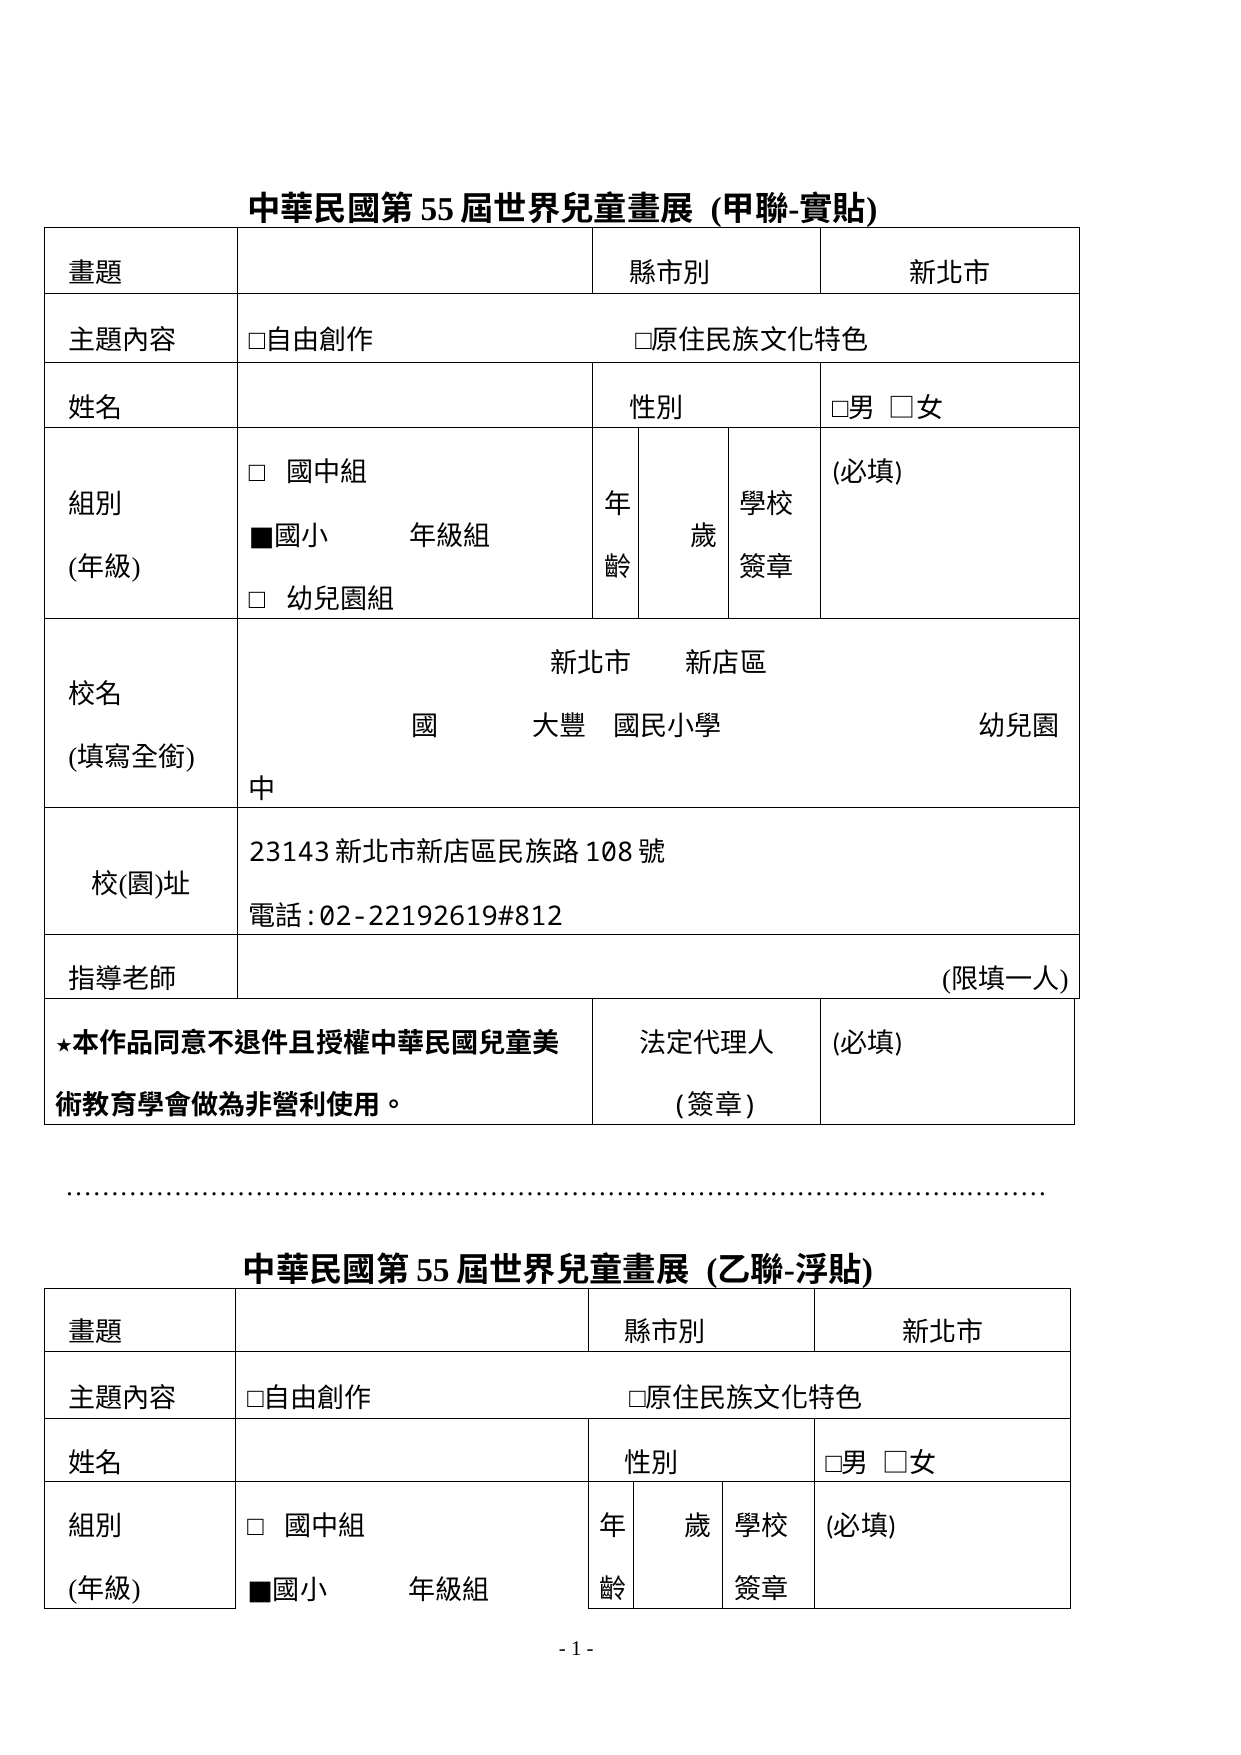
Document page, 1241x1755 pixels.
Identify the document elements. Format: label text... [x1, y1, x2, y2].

table_cell 新北市 [815, 1289, 1070, 1351]
table_cell 國中組 [238, 428, 592, 491]
table_cell 電話:02-22192619#812 [238, 871, 1079, 934]
table_cell 學校簽章 [729, 428, 820, 618]
table_cell □原住民族文化特色 [424, 294, 1079, 362]
table_cell 幼兒園 [821, 681, 1079, 807]
table_cell □自由創作 [236, 1352, 420, 1418]
table_cell 歲 [639, 428, 728, 618]
table_header 中華民國第55屆世界兒童畫展 (甲聯-實貼) [44, 127, 1079, 227]
table_cell ★本作品同意不退件且授權中華民國兒童美術教育學會做為非營利使用。 [45, 999, 592, 1124]
table_cell 23143新北市新店區民族路108號 [238, 808, 1079, 871]
table_cell □自由創作 [238, 294, 423, 362]
table_cell ■國小 年級組 [236, 1545, 588, 1608]
table_cell 新北市 [821, 228, 1079, 292]
table_cell 年齡 [593, 428, 638, 618]
table_cell 姓名 [45, 363, 237, 427]
text ……………………………………………………………………………………….……… [65, 1144, 1137, 1206]
table_cell □男 □女 [821, 363, 1079, 427]
table_cell 縣市別 [589, 1289, 814, 1351]
table_cell 性別 [593, 363, 820, 427]
table_cell 主題內容 [45, 294, 237, 362]
table_cell (必填) [821, 428, 1079, 618]
table_cell 姓名 [45, 1419, 235, 1481]
table_cell (必填) [815, 1482, 1070, 1608]
table_cell 法定代理人 (簽章) [593, 999, 820, 1124]
table_cell 學校簽章 [723, 1482, 814, 1608]
table_cell □男 □女 [815, 1419, 1070, 1481]
table_cell 校(園)址 [45, 808, 237, 934]
table_cell (限填一人) [238, 935, 1079, 998]
table_cell 主題內容 [45, 1352, 235, 1418]
table_cell [236, 1419, 588, 1481]
table_cell [238, 228, 592, 292]
table_cell 幼兒園組 [238, 554, 592, 618]
table_cell [238, 363, 592, 427]
table_cell 性別 [589, 1419, 814, 1481]
table_cell 縣市別 [593, 228, 820, 292]
table_cell 組別 (年級) [45, 1482, 235, 1608]
table_cell 畫題 [45, 228, 237, 292]
table_cell 歲 [634, 1482, 722, 1608]
table_cell 指導老師 [45, 935, 237, 998]
table_cell ■國小 年級組 [238, 491, 592, 554]
table_cell 校名 (填寫全銜) [45, 619, 237, 807]
table_cell 新北市 新店區 [238, 619, 1079, 681]
table_cell 畫題 [45, 1289, 235, 1351]
table_cell 年齡 [589, 1482, 633, 1608]
table_cell □原住民族文化特色 [420, 1352, 1070, 1418]
table_cell 國中 [238, 681, 456, 807]
table_cell 組別 (年級) [45, 428, 237, 618]
table_cell [236, 1289, 588, 1351]
table_cell [1075, 999, 1079, 1124]
table_cell 國中組 [236, 1482, 588, 1545]
table_header 中華民國第55屆世界兒童畫展 (乙聯-浮貼) [44, 1225, 1071, 1287]
table_cell 大豐 國民小學 [456, 681, 821, 807]
table_cell (必填) [821, 999, 1074, 1124]
